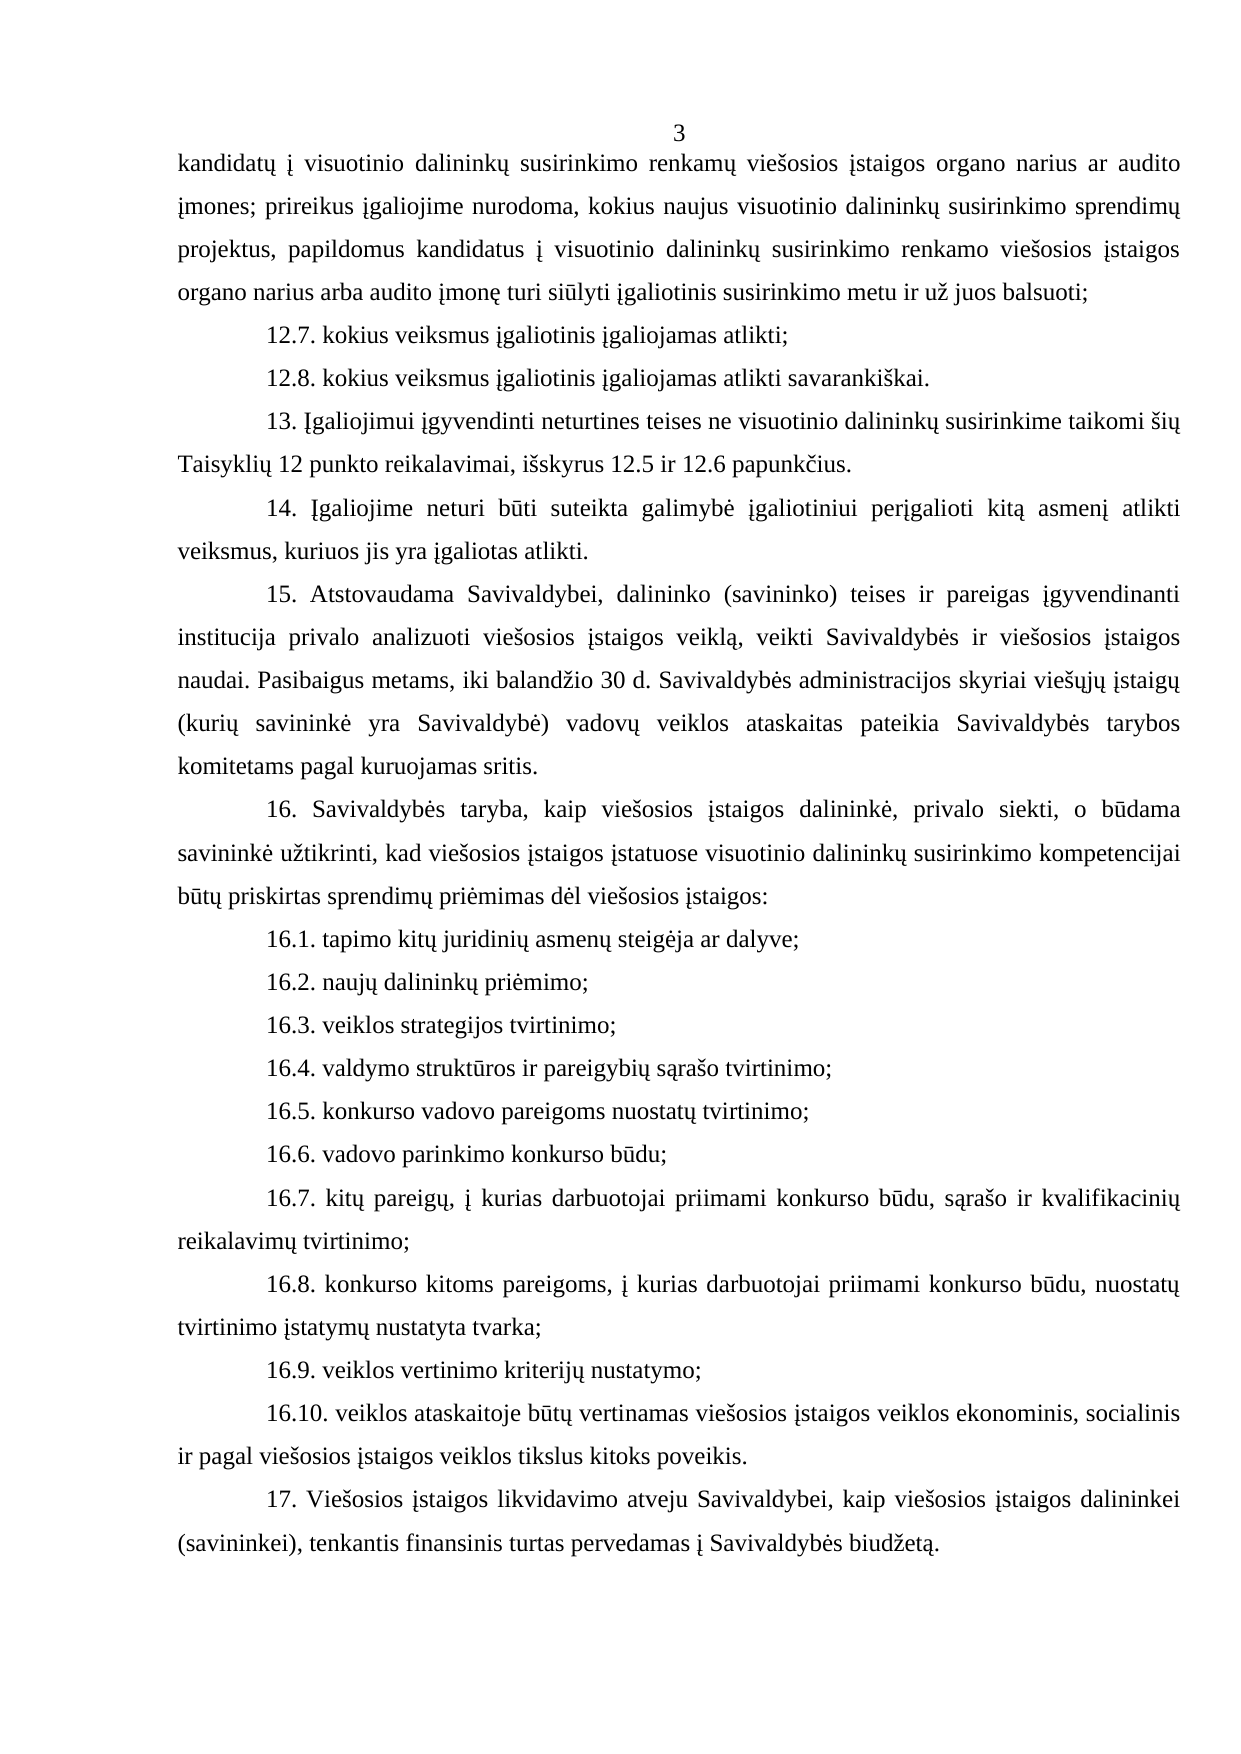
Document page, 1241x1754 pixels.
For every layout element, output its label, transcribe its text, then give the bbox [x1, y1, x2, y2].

text 16.10. veiklos ataskaitoje būtų vertinamas viešosios įstaigos veiklos ekonominis, socialinis ir pagal viešosios įstaigos veiklos tikslus kitoks poveikis. [177, 1398, 1181, 1470]
text 16.1. tapimo kitų juridinių asmenų steigėja ar dalyve; [177, 924, 1181, 953]
text 15. Atstovaudama Savivaldybei, dalininko (savininko) teises ir pareigas įgyvendinanti institucija privalo analizuoti viešosios įstaigos veiklą, veikti Savivaldybės ir viešosios įstaigos naudai. Pasibaigus metams, iki balandžio 30 d. Savivaldybės administracijos skyriai viešųjų įstaigų (kurių savininkė yra Savivaldybė) vadovų veiklos ataskaitas pateikia Savivaldybės tarybos komitetams pagal kuruojamas sritis. [177, 579, 1181, 780]
text 12.7. kokius veiksmus įgaliotinis įgaliojamas atlikti; [177, 320, 1181, 349]
text 16.4. valdymo struktūros ir pareigybių sąrašo tvirtinimo; [177, 1053, 1181, 1082]
text kandidatų į visuotinio dalininkų susirinkimo renkamų viešosios įstaigos organo narius ar audito įmones; prireikus įgaliojime nurodoma, kokius naujus visuotinio dalininkų susirinkimo sprendimų projektus, papildomus kandidatus į visuotinio dalininkų susirinkimo renkamo viešosios įstaigos organo narius arba audito įmonę turi siūlyti įgaliotinis susirinkimo metu ir už juos balsuoti; [177, 148, 1181, 306]
text 16.9. veiklos vertinimo kriterijų nustatymo; [177, 1355, 1181, 1384]
text 16.7. kitų pareigų, į kurias darbuotojai priimami konkurso būdu, sąrašo ir kvalifikacinių reikalavimų tvirtinimo; [177, 1183, 1181, 1254]
text 16.2. naujų dalininkų priėmimo; [177, 967, 1181, 996]
text 16.3. veiklos strategijos tvirtinimo; [177, 1010, 1181, 1039]
text 16.5. konkurso vadovo pareigoms nuostatų tvirtinimo; [177, 1096, 1181, 1125]
text 17. Viešosios įstaigos likvidavimo atveju Savivaldybei, kaip viešosios įstaigos dalininkei (savininkei), tenkantis finansinis turtas pervedamas į Savivaldybės biudžetą. [177, 1484, 1181, 1556]
text 16. Savivaldybės taryba, kaip viešosios įstaigos dalininkė, privalo siekti, o būdama savininkė užtikrinti, kad viešosios įstaigos įstatuose visuotinio dalininkų susirinkimo kompetencijai būtų priskirtas sprendimų priėmimas dėl viešosios įstaigos: [177, 794, 1181, 909]
text 14. Įgaliojime neturi būti suteikta galimybė įgaliotiniui perįgalioti kitą asmenį atlikti veiksmus, kuriuos jis yra įgaliotas atlikti. [177, 493, 1181, 564]
text 12.8. kokius veiksmus įgaliotinis įgaliojamas atlikti savarankiškai. [177, 363, 1181, 392]
text 16.6. vadovo parinkimo konkurso būdu; [177, 1139, 1181, 1168]
text 16.8. konkurso kitoms pareigoms, į kurias darbuotojai priimami konkurso būdu, nuostatų tvirtinimo įstatymų nustatyta tvarka; [177, 1269, 1181, 1341]
text 13. Įgaliojimui įgyvendinti neturtines teises ne visuotinio dalininkų susirinkime taikomi šių Taisyklių 12 punkto reikalavimai, išskyrus 12.5 ir 12.6 papunkčius. [177, 406, 1181, 478]
